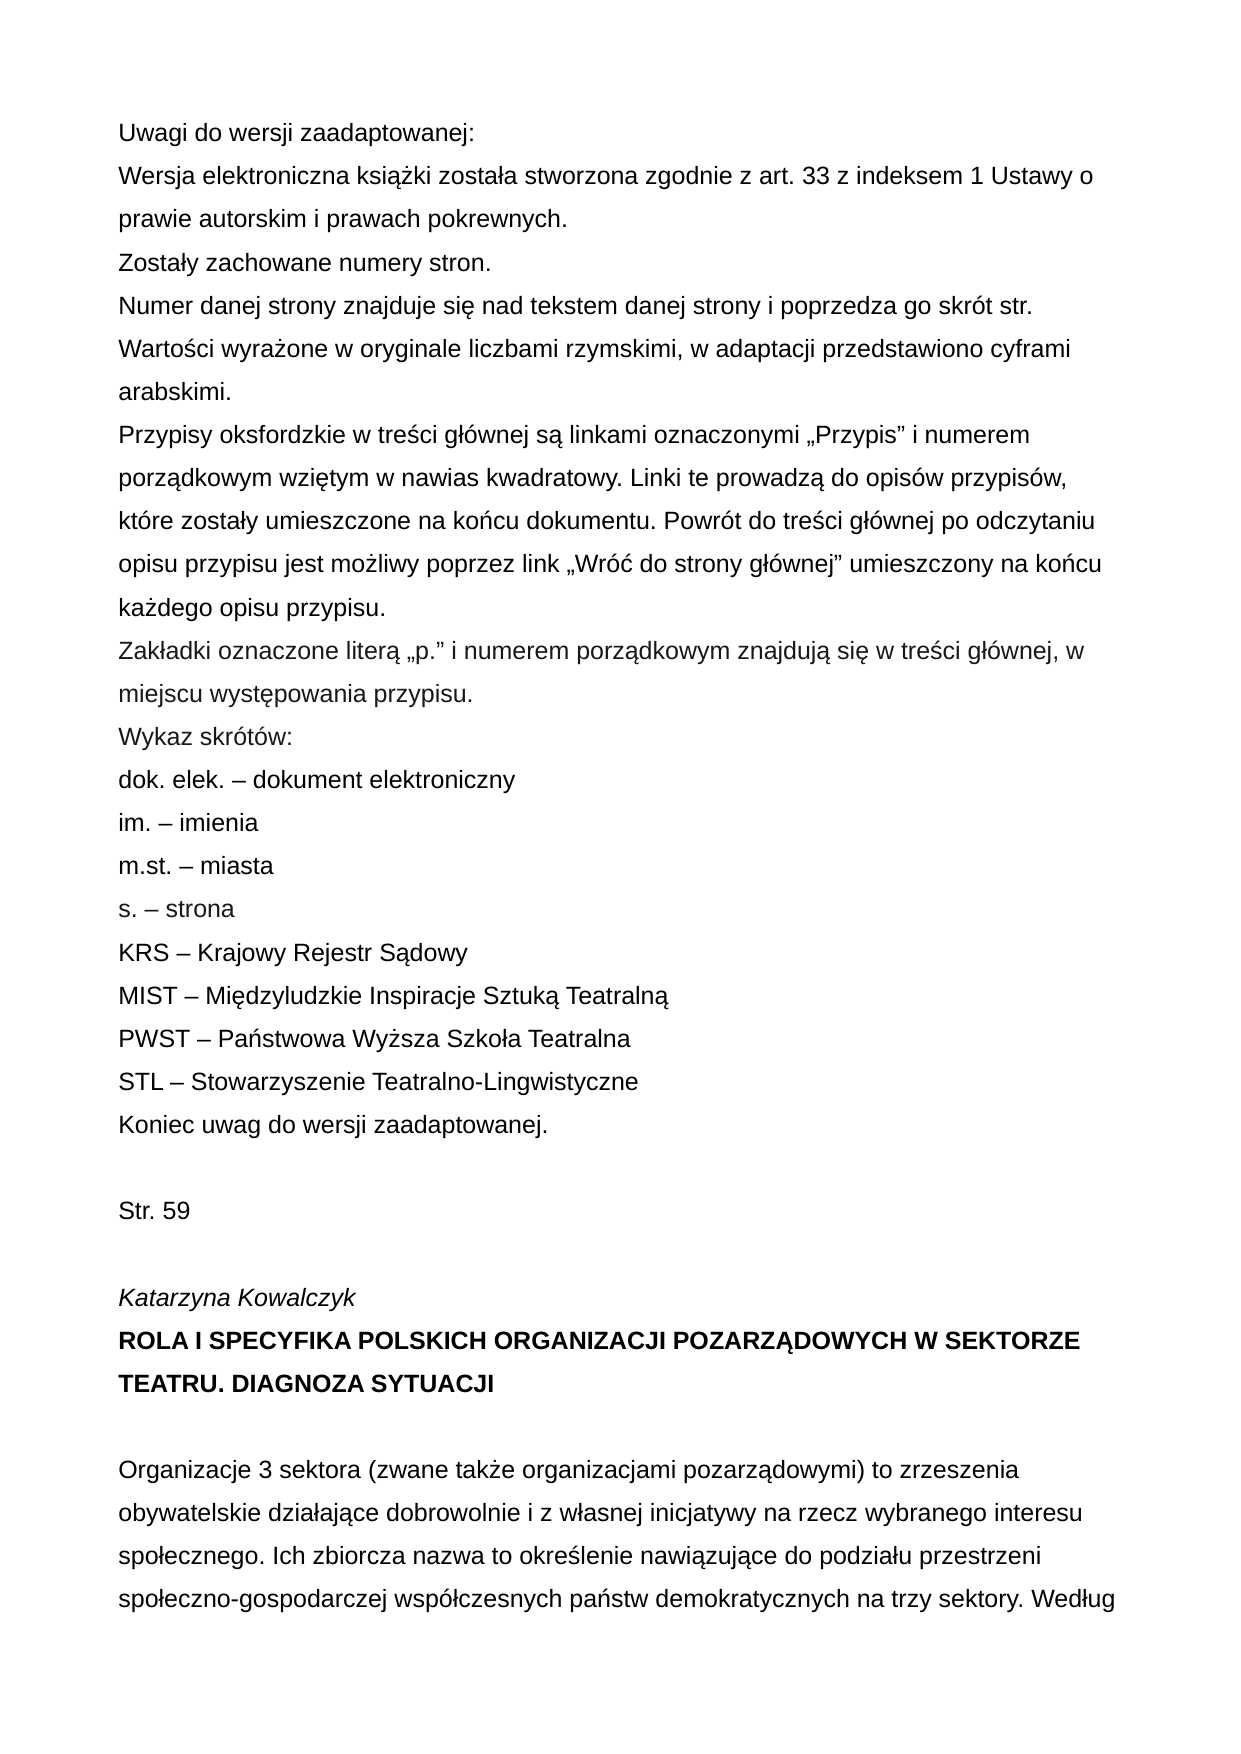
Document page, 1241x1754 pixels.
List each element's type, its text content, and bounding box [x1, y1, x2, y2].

text Zakładki oznaczone literą „p.” i numerem porządkowym znajdują się w treści głównej, w miejscu występowania przypisu. [118, 636, 1122, 707]
text Wykaz skrótów: [118, 722, 1122, 751]
text Katarzyna Kowalczyk [118, 1282, 1122, 1311]
text STL – Stowarzyszenie Teatralno-Lingwistyczne [118, 1067, 1122, 1096]
text dok. elek. – dokument elektroniczny [118, 765, 1122, 794]
text Wartości wyrażone w oryginale liczbami rzymskimi, w adaptacji przedstawiono cyframi arabskimi. [118, 334, 1122, 406]
text Str. 59 [118, 1196, 1122, 1225]
text Wersja elektroniczna książki została stworzona zgodnie z art. 33 z indeksem 1 Ustawy o prawie autorskim i prawach pokrewnych. [118, 161, 1122, 233]
text m.st. – miasta [118, 851, 1122, 880]
text Koniec uwag do wersji zaadaptowanej. [118, 1110, 1122, 1139]
text Organizacje 3 sektora (zwane także organizacjami pozarządowymi) to zrzeszenia obywatelskie działające dobrowolnie i z własnej inicjatywy na rzecz wybranego interesu społecznego. Ich zbiorcza nazwa to określenie nawiązujące do podziału przestrzeni społeczno-gospodarczej współczesnych państw demokratycznych na trzy sektory. Według [118, 1455, 1122, 1613]
text Przypisy oksfordzkie w treści głównej są linkami oznaczonymi „Przypis” i numerem porządkowym wziętym w nawias kwadratowy. Linki te prowadzą do opisów przypisów, które zostały umieszczone na końcu dokumentu. Powrót do treści głównej po odczytaniu opisu przypisu jest możliwy poprzez link „Wróć do strony głównej” umieszczony na końcu każdego opisu przypisu. [118, 420, 1122, 621]
text KRS – Krajowy Rejestr Sądowy [118, 937, 1122, 966]
text im. – imienia [118, 808, 1122, 837]
text s. – strona [118, 894, 1122, 923]
text Numer danej strony znajduje się nad tekstem danej strony i poprzedza go skrót str. [118, 291, 1122, 319]
text PWST – Państwowa Wyższa Szkoła Teatralna [118, 1024, 1122, 1052]
text MIST – Międzyludzkie Inspiracje Sztuką Teatralną [118, 981, 1122, 1009]
text Zostały zachowane numery stron. [118, 247, 1122, 276]
subtitle ROLA I SPECYFIKA POLSKICH ORGANIZACJI POZARZĄDOWYCH W SEKTORZE TEATRU. DIAGNOZA SYTUACJI [118, 1326, 1122, 1397]
text Uwagi do wersji zaadaptowanej: [118, 118, 1122, 147]
